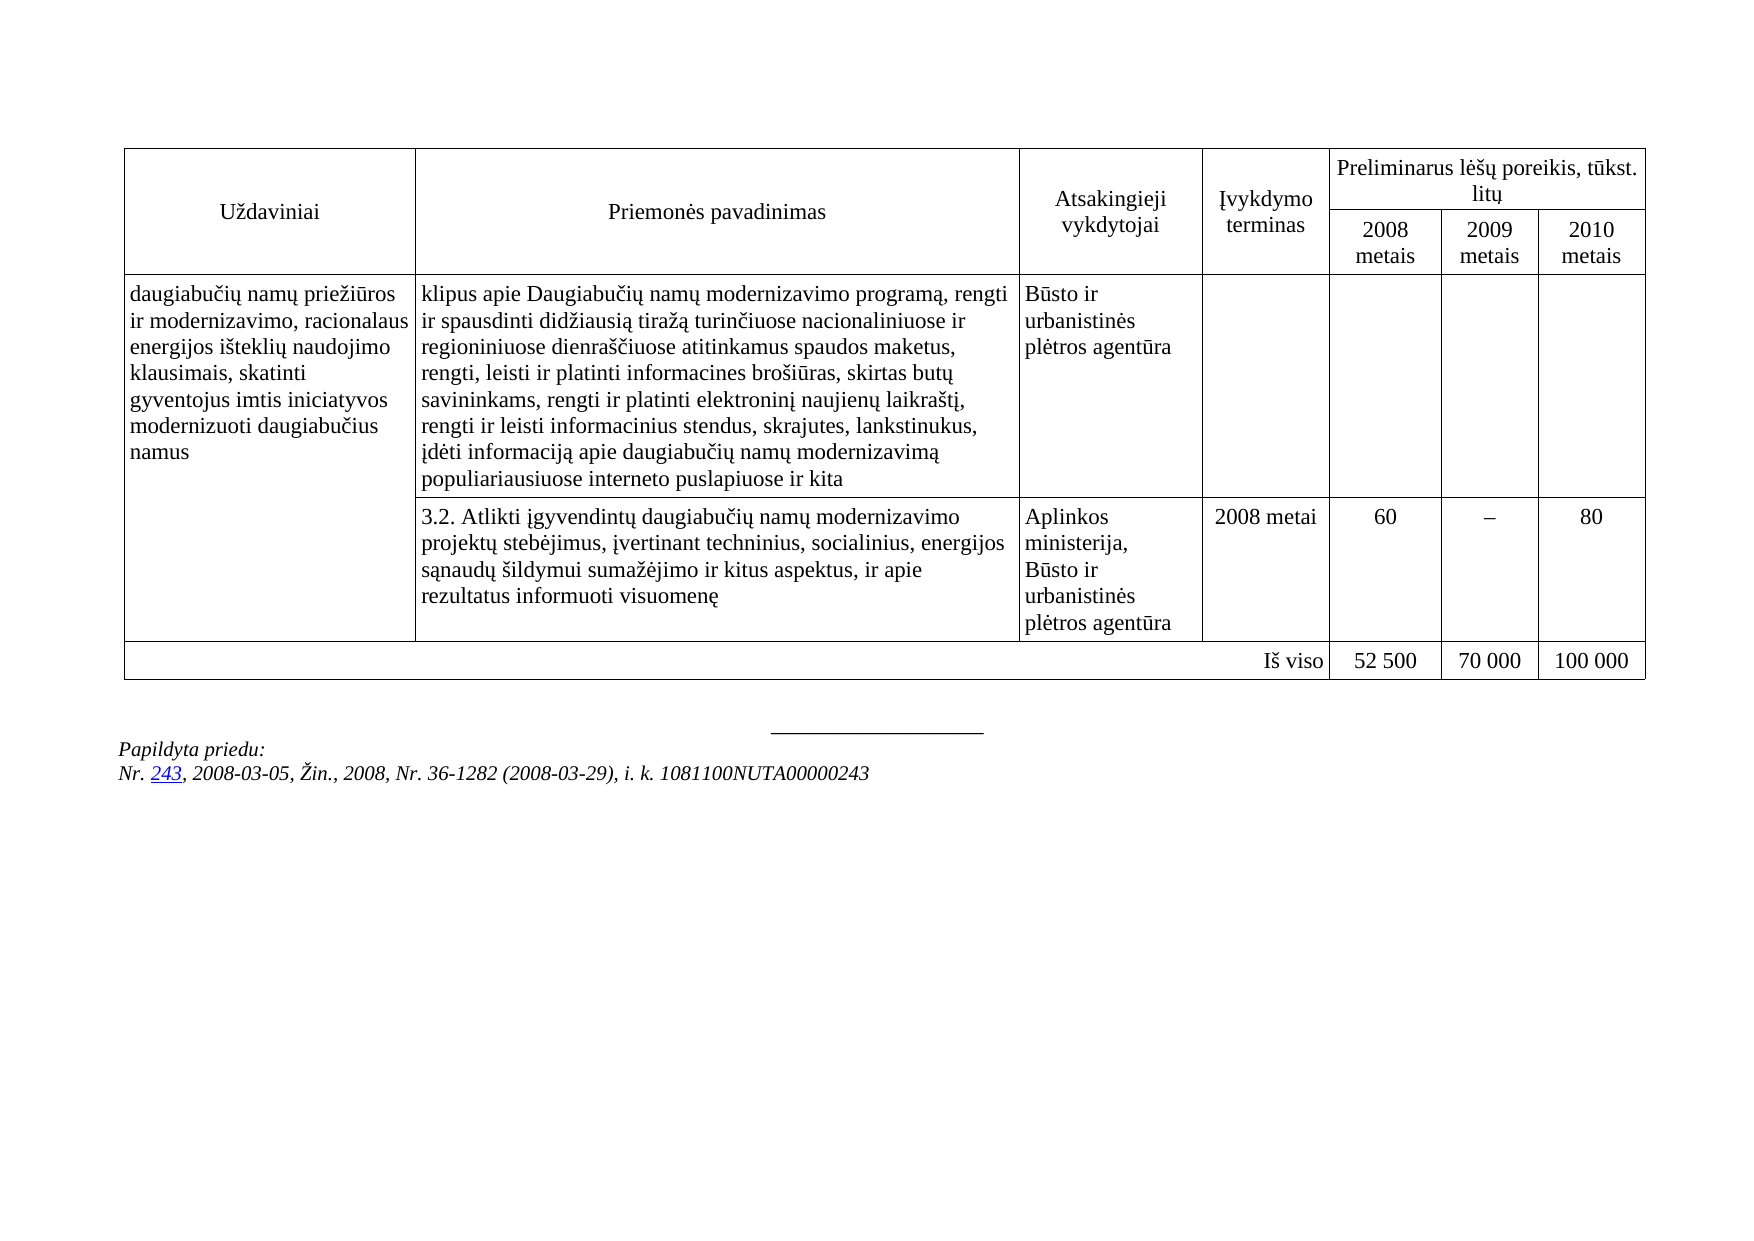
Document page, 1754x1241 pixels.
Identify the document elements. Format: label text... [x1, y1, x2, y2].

table_header Įvykdymo terminas [1203, 149, 1329, 274]
table_cell [1442, 275, 1538, 497]
table_cell 2008 metai [1203, 498, 1329, 641]
table_cell [1203, 275, 1329, 497]
table_cell – [1442, 498, 1538, 641]
table_header Atsakingieji vykdytojai [1020, 149, 1202, 274]
table_cell Būsto ir urbanistinės plėtros agentūra [1020, 275, 1202, 497]
table_cell 2008 metais [1330, 210, 1441, 274]
table_cell 80 [1539, 498, 1645, 641]
text Papildyta priedu: [118, 737, 1636, 761]
text Nr. 243, 2008-03-05, Žin., 2008, Nr. 36-1282 (2008-03-29), i. k. 1081100NUTA00000243 [118, 761, 1636, 785]
table_header Priemonės pavadinimas [416, 149, 1019, 274]
table_cell 52 500 [1330, 642, 1441, 679]
table_cell [1330, 275, 1441, 497]
table_cell daugiabučių namų priežiūros ir modernizavimo, racionalaus energijos išteklių naudojimo klausimais, skatinti gyventojus imtis iniciatyvos modernizuoti daugiabučius namus [125, 275, 415, 641]
table_cell [1539, 275, 1645, 497]
table_cell 60 [1330, 498, 1441, 641]
table_cell Aplinkos ministerija, Būsto ir urbanistinės plėtros agentūra [1020, 498, 1202, 641]
table_cell klipus apie Daugiabučių namų modernizavimo programą, rengti ir spausdinti didžiausią tiražą turinčiuose nacionaliniuose ir regioniniuose dienraščiuose atitinkamus spaudos maketus, rengti, leisti ir platinti informacines brošiūras, skirtas butų savininkams, rengti ir platinti elektroninį naujienų laikraštį, rengti ir leisti informacinius stendus, skrajutes, lankstinukus, įdėti informaciją apie daugiabučių namų modernizavimą populiariausiuose interneto puslapiuose ir kita [416, 275, 1019, 497]
text _________________ [118, 708, 1636, 737]
table_cell 2009 metais [1442, 210, 1538, 274]
table_cell 3.2. Atlikti įgyvendintų daugiabučių namų modernizavimo projektų stebėjimus, įvertinant techninius, socialinius, energijos sąnaudų šildymui sumažėjimo ir kitus aspektus, ir apie rezultatus informuoti visuomenę [416, 498, 1019, 641]
table_cell 100 000 [1539, 642, 1645, 679]
table_cell 70 000 [1442, 642, 1538, 679]
table_cell 2010 metais [1539, 210, 1645, 274]
table_cell Iš viso [125, 642, 1329, 679]
table_header Uždaviniai [125, 149, 415, 274]
table_header Preliminarus lėšų poreikis, tūkst. litų [1330, 149, 1645, 209]
